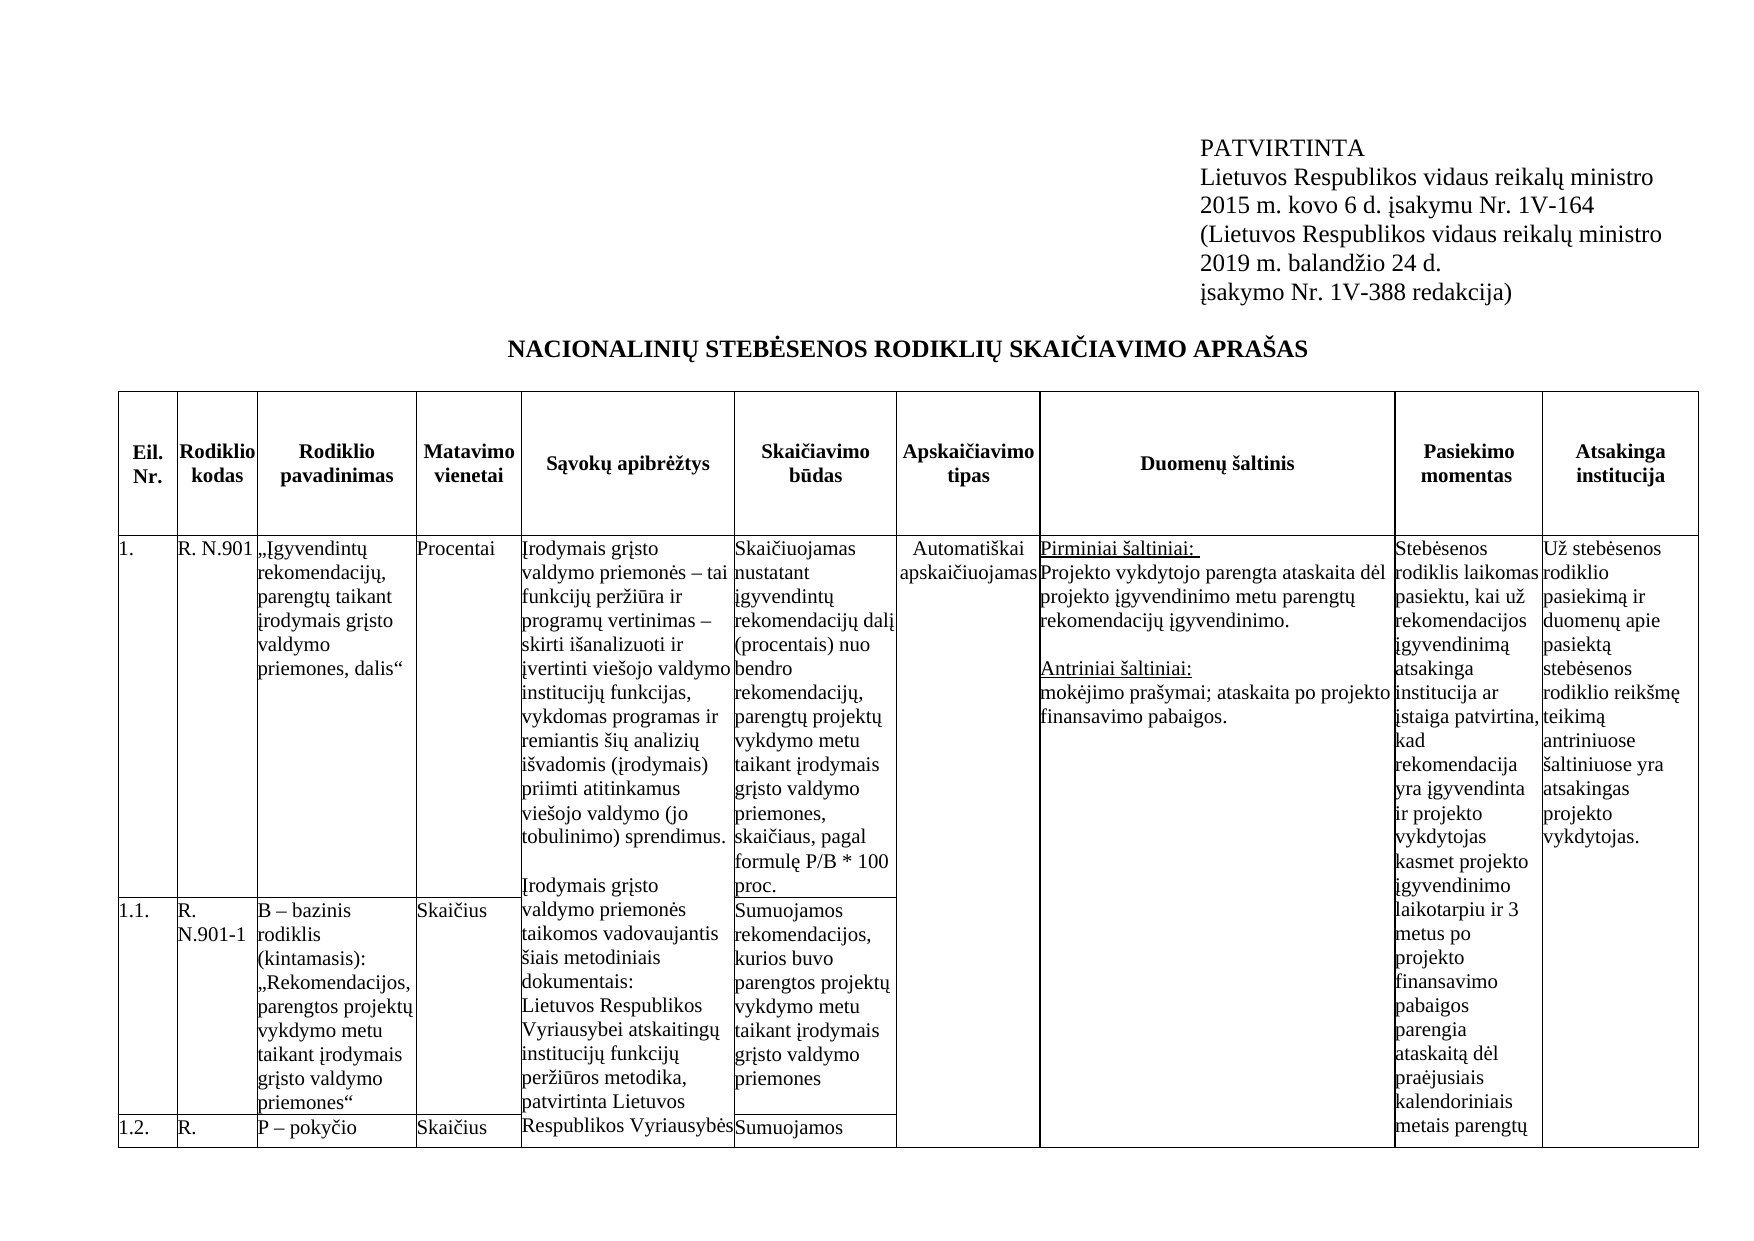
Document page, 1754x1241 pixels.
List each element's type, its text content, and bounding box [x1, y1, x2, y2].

table_cell Automatiškai apskaičiuojamas [897, 536, 1039, 1147]
table_header Rodiklio kodas [178, 392, 257, 535]
table_header Skaičiavimo būdas [735, 392, 896, 535]
table_cell B – bazinis rodiklis (kintamasis): „Rekomendacijos, parengtos projektų vykdymo metu taikant įrodymais grįsto valdymo priemones“ [258, 898, 416, 1114]
table_cell Skaičius [417, 898, 521, 1114]
table_cell R. N.901 [178, 536, 257, 897]
table_cell Skaičius [417, 1115, 521, 1147]
table_cell 1.2. [119, 1115, 177, 1147]
table_cell Skaičiuojamas nustatant įgyvendintų rekomendacijų dalį (procentais) nuo bendro rekomendacijų, parengtų projektų vykdymo metu taikant įrodymais grįsto valdymo priemones, skaičiaus, pagal formulę P/B * 100 proc. [735, 536, 896, 897]
table_cell Stebėsenos rodiklis laikomas pasiektu, kai už rekomendacijos įgyvendinimą atsakinga institucija ar įstaiga patvirtina, kad rekomendacija yra įgyvendinta ir projekto vykdytojas kasmet projekto įgyvendinimo laikotarpiu ir 3 metus po projekto finansavimo pabaigos parengia ataskaitą dėl praėjusiais kalendoriniais metais parengtų [1396, 536, 1542, 1147]
table_cell R. N.901-1 [178, 898, 257, 1114]
table_header Matavimo vienetai [417, 392, 521, 535]
text (Lietuvos Respublikos vidaus reikalų ministro 2019 m. balandžio 24 d. [1200, 219, 1698, 277]
table_header Pasiekimo momentas [1396, 392, 1542, 535]
text NACIONALINIŲ STEBĖSENOS RODIKLIŲ SKAIČIAVIMO APRAŠAS [118, 334, 1698, 363]
table_cell Sumuojamos [735, 1115, 896, 1147]
table_header Eil. Nr. [119, 392, 177, 535]
table_cell 1. [119, 536, 177, 897]
text Lietuvos Respublikos vidaus reikalų ministro [1200, 162, 1698, 190]
table_cell Už stebėsenos rodiklio pasiekimą ir duomenų apie pasiektą stebėsenos rodiklio reikšmę teikimą antriniuose šaltiniuose yra atsakingas projekto vykdytojas. [1543, 536, 1698, 1147]
table_header Atsakinga institucija [1543, 392, 1698, 535]
table_cell Įrodymais grįsto valdymo priemonės – tai funkcijų peržiūra ir programų vertinimas – skirti išanalizuoti ir įvertinti viešojo valdymo institucijų funkcijas, vykdomas programas ir remiantis šių analizių išvadomis (įrodymais) priimti atitinkamus viešojo valdymo (jo tobulinimo) sprendimus. Įrodymais grįsto valdymo priemonės taikomos vadovaujantis šiais metodiniais dokumentais: Lietuvos Respublikos Vyriausybei atskaitingų institucijų funkcijų peržiūros metodika, patvirtinta Lietuvos Respublikos Vyriausybės [522, 536, 734, 1147]
table_header Apskaičiavimo tipas [897, 392, 1039, 535]
table_cell Procentai [417, 536, 521, 897]
table_cell R. [178, 1115, 257, 1147]
table_header Rodiklio pavadinimas [258, 392, 416, 535]
table_cell Sumuojamos rekomendacijos, kurios buvo parengtos projektų vykdymo metu taikant įrodymais grįsto valdymo priemones [735, 898, 896, 1114]
table_header Sąvokų apibrėžtys [522, 392, 734, 535]
table_cell 1.1. [119, 898, 177, 1114]
table_cell P – pokyčio [258, 1115, 416, 1147]
table_header Duomenų šaltinis [1041, 392, 1394, 535]
text PATVIRTINTA [1200, 133, 1698, 162]
text įsakymo Nr. 1V-388 redakcija) [1200, 277, 1698, 305]
table_cell Pirminiai šaltiniai: Projekto vykdytojo parengta ataskaita dėl projekto įgyvendinimo metu parengtų rekomendacijų įgyvendinimo. Antriniai šaltiniai: mokėjimo prašymai; ataskaita po projekto finansavimo pabaigos. [1041, 536, 1394, 1147]
text 2015 m. kovo 6 d. įsakymu Nr. 1V-164 [1200, 190, 1698, 219]
table_cell „Įgyvendintų rekomendacijų, parengtų taikant įrodymais grįsto valdymo priemones, dalis“ [258, 536, 416, 897]
